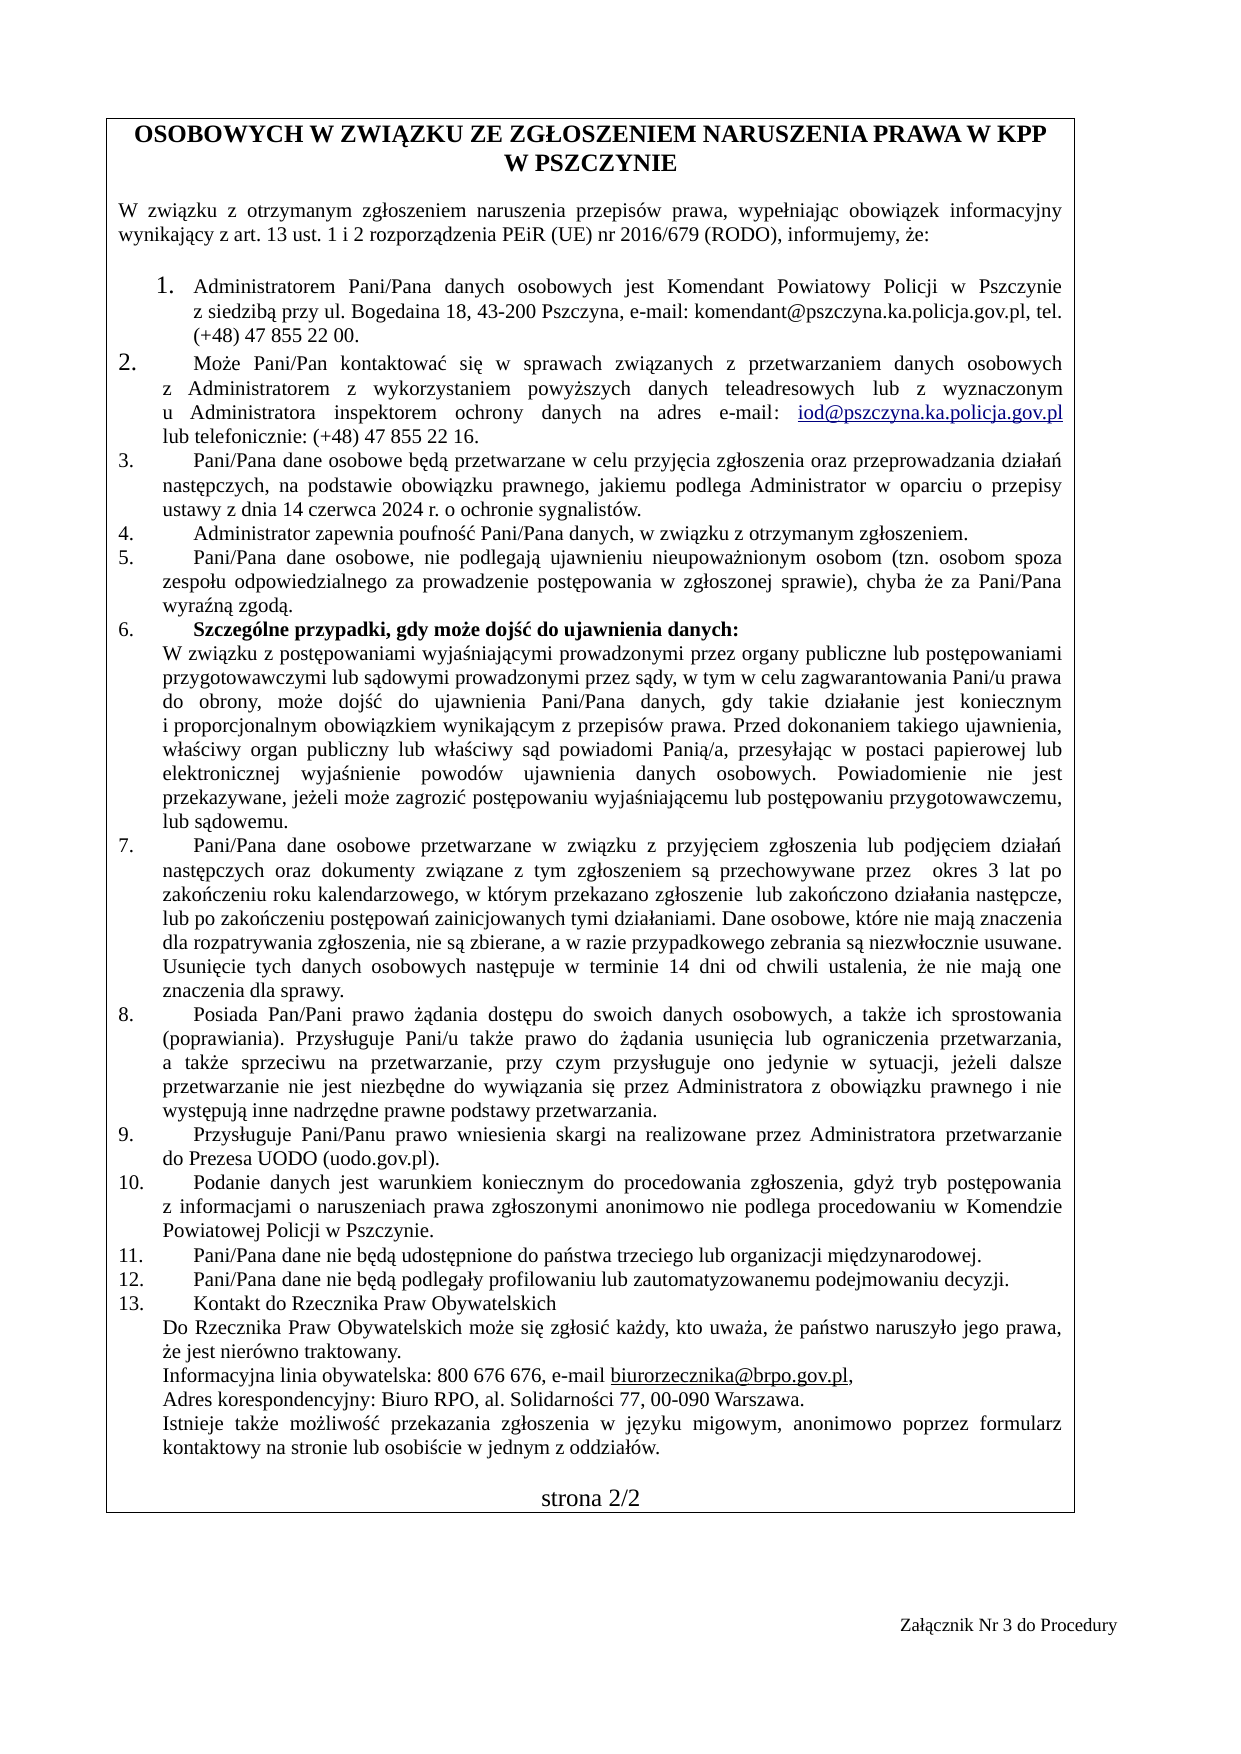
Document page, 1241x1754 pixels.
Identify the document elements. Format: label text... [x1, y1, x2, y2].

table_cell OSOBOWYCH W ZWIĄZKU ZE ZGŁOSZENIEM NARUSZENIA PRAWA W KPP W PSZCZYNIE W związku z otrzymanym zgłoszeniem naruszenia przepisów prawa, wypełniając obowiązek informacyjny wynikający z art. 13 ust. 1 i 2 rozporządzenia PEiR (UE) nr 2016/679 (RODO), informujemy, że: Administratorem Pani/Pana danych osobowych jest Komendant Powiatowy Policji w Pszczynie z siedzibą przy ul. Bogedaina 18, 43-200 Pszczyna, e-mail: komendant@pszczyna.ka.policja.gov.pl, tel. (+48) 47 855 22 00. Może Pani/Pan kontaktować się w sprawach związanych z przetwarzaniem danych osobowych z Administratorem z wykorzystaniem powyższych danych teleadresowych lub z wyznaczonym u Administratora inspektorem ochrony danych na adres e-mail: iod@pszczyna.ka.policja.gov.pl lub telefonicznie: (+48) 47 855 22 16. Pani/Pana dane osobowe będą przetwarzane w celu przyjęcia zgłoszenia oraz przeprowadzania działań następczych, na podstawie obowiązku prawnego, jakiemu podlega Administrator w oparciu o przepisy ustawy z dnia 14 czerwca 2024 r. o ochronie sygnalistów. Administrator zapewnia poufność Pani/Pana danych, w związku z otrzymanym zgłoszeniem. Pani/Pana dane osobowe, nie podlegają ujawnieniu nieupoważnionym osobom (tzn. osobom spoza zespołu odpowiedzialnego za prowadzenie postępowania w zgłoszonej sprawie), chyba że za Pani/Pana wyraźną zgodą. Szczególne przypadki, gdy może dojść do ujawnienia danych: W związku z postępowaniami wyjaśniającymi prowadzonymi przez organy publiczne lub postępowaniami przygotowawczymi lub sądowymi prowadzonymi przez sądy, w tym w celu zagwarantowania Pani/u prawa do obrony, może dojść do ujawnienia Pani/Pana danych, gdy takie działanie jest koniecznym i proporcjonalnym obowiązkiem wynikającym z przepisów prawa. Przed dokonaniem takiego ujawnienia, właściwy organ publiczny lub właściwy sąd powiadomi Panią/a, przesyłając w postaci papierowej lub elektronicznej wyjaśnienie powodów ujawnienia danych osobowych. Powiadomienie nie jest przekazywane, jeżeli może zagrozić postępowaniu wyjaśniającemu lub postępowaniu przygotowawczemu, lub sądowemu. Pani/Pana dane osobowe przetwarzane w związku z przyjęciem zgłoszenia lub podjęciem działań następczych oraz dokumenty związane z tym zgłoszeniem są przechowywane przez okres 3 lat po zakończeniu roku kalendarzowego, w którym przekazano zgłoszenie lub zakończono działania następcze, lub po zakończeniu postępowań zainicjowanych tymi działaniami. Dane osobowe, które nie mają znaczenia dla rozpatrywania zgłoszenia, nie są zbierane, a w razie przypadkowego zebrania są niezwłocznie usuwane. Usunięcie tych danych osobowych następuje w terminie 14 dni od chwili ustalenia, że nie mają one znaczenia dla sprawy. Posiada Pan/Pani prawo żądania dostępu do swoich danych osobowych, a także ich sprostowania (poprawiania). Przysługuje Pani/u także prawo do żądania usunięcia lub ograniczenia przetwarzania, a także sprzeciwu na przetwarzanie, przy czym przysługuje ono jedynie w sytuacji, jeżeli dalsze przetwarzanie nie jest niezbędne do wywiązania się przez Administratora z obowiązku prawnego i nie występują inne nadrzędne prawne podstawy przetwarzania. Przysługuje Pani/Panu prawo wniesienia skargi na realizowane przez Administratora przetwarzanie do Prezesa UODO (uodo.gov.pl). Podanie danych jest warunkiem koniecznym do procedowania zgłoszenia, gdyż tryb postępowania z informacjami o naruszeniach prawa zgłoszonymi anonimowo nie podlega procedowaniu w Komendzie Powiatowej Policji w Pszczynie. Pani/Pana dane nie będą udostępnione do państwa trzeciego lub organizacji międzynarodowej. Pani/Pana dane nie będą podlegały profilowaniu lub zautomatyzowanemu podejmowaniu decyzji. Kontakt do Rzecznika Praw Obywatelskich Do Rzecznika Praw Obywatelskich może się zgłosić każdy, kto uważa, że państwo naruszyło jego prawa, że jest nierówno traktowany. Informacyjna linia obywatelska: 800 676 676, e-mail biurorzecznika@brpo.gov.pl, Adres korespondencyjny: Biuro RPO, al. Solidarności 77, 00-090 Warszawa. Istnieje także możliwość przekazania zgłoszenia w języku migowym, anonimowo poprzez formularz kontaktowy na stronie lub osobiście w jednym z oddziałów. strona 2/2 [107, 119, 1074, 1512]
text Załącznik Nr 3 do Procedury [118, 1614, 1122, 1635]
